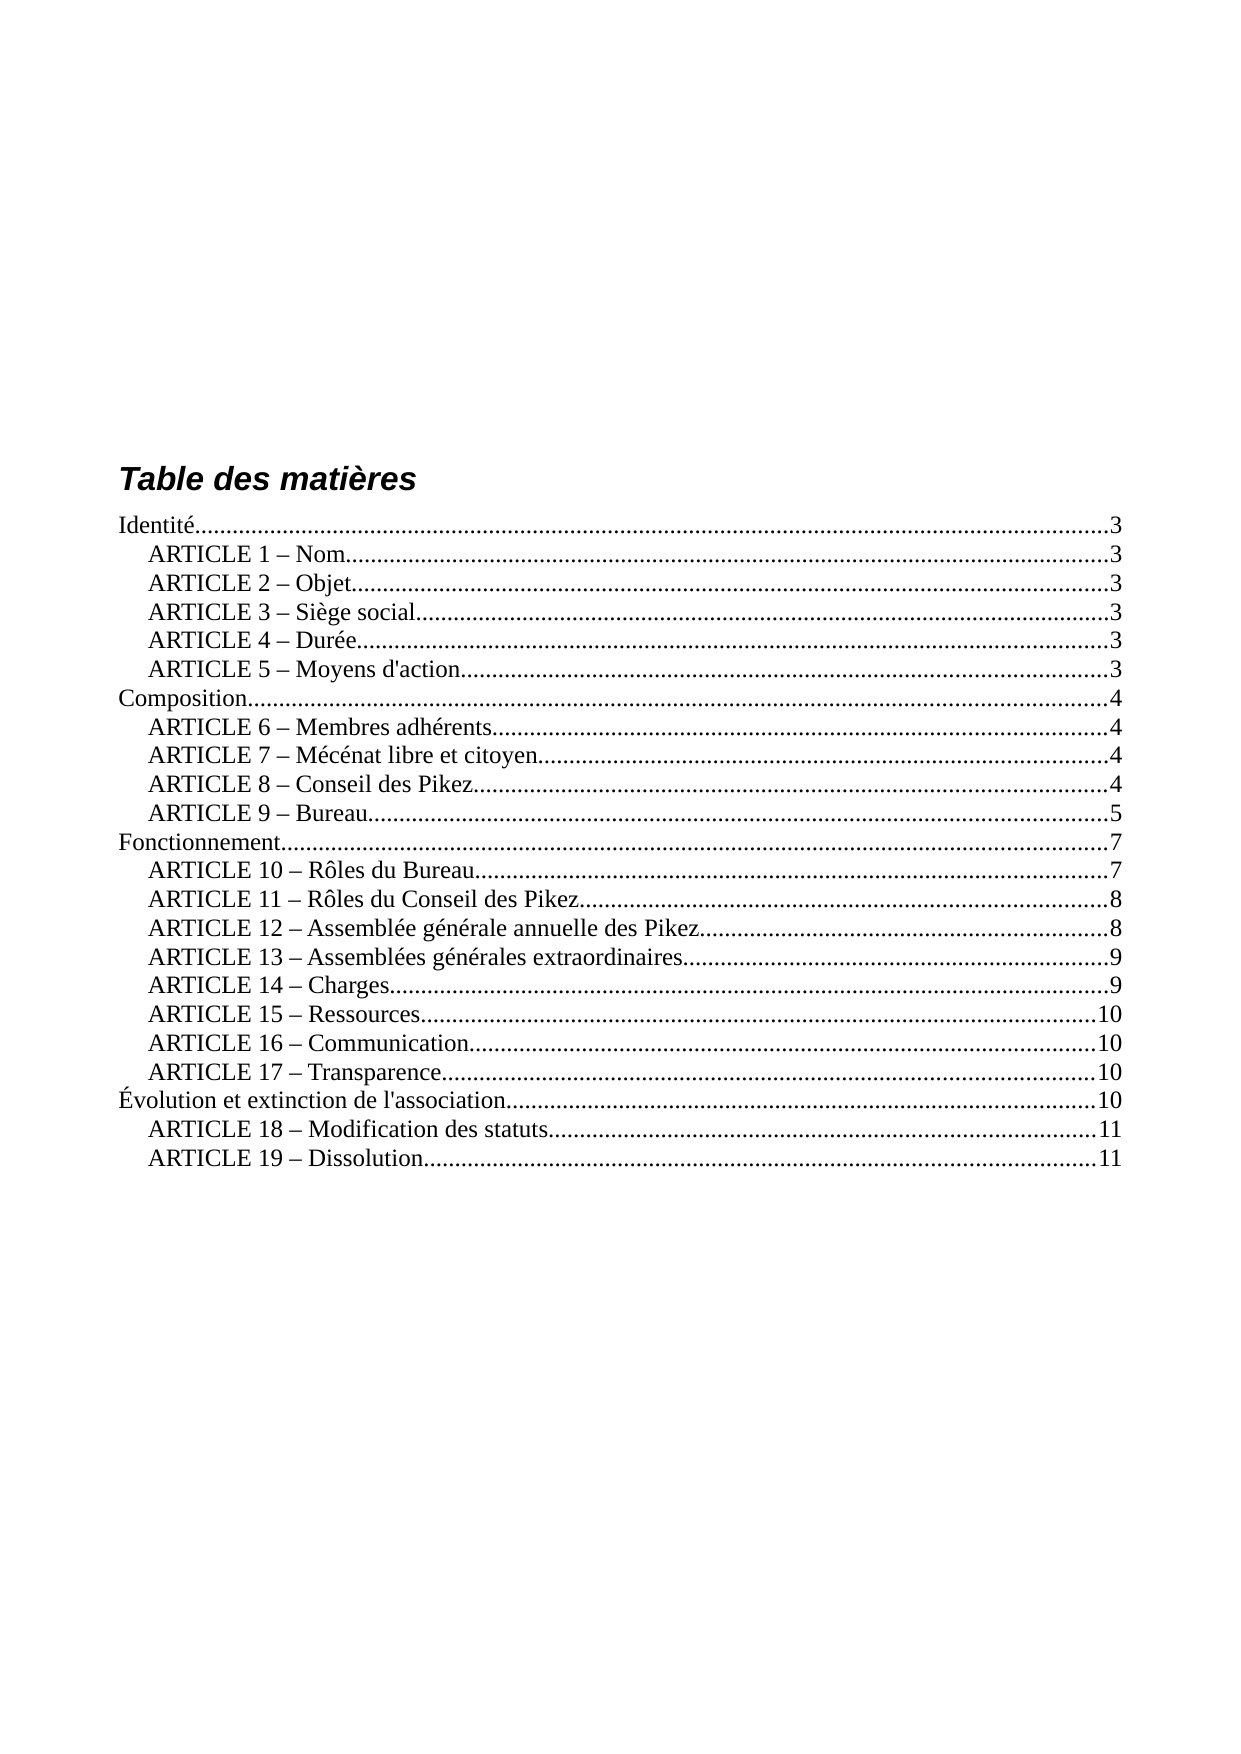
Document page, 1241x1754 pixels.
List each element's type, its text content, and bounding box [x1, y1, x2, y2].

text ARTICLE 15 – Ressources 10 [148, 999, 1122, 1028]
text ARTICLE 10 – Rôles du Bureau 7 [148, 855, 1122, 884]
text ARTICLE 12 – Assemblée générale annuelle des Pikez 8 [148, 913, 1122, 942]
subtitle Table des matières [118, 459, 1122, 498]
text ARTICLE 11 – Rôles du Conseil des Pikez 8 [148, 884, 1122, 913]
text ARTICLE 5 – Moyens d'action 3 [148, 654, 1122, 683]
text ARTICLE 14 – Charges 9 [148, 970, 1122, 999]
text ARTICLE 6 – Membres adhérents 4 [148, 712, 1122, 740]
text ARTICLE 17 – Transparence 10 [148, 1057, 1122, 1085]
text ARTICLE 4 – Durée 3 [148, 625, 1122, 654]
text Identité 3 [118, 510, 1122, 539]
text ARTICLE 9 – Bureau 5 [148, 798, 1122, 827]
text Composition 4 [118, 683, 1122, 712]
text ARTICLE 1 – Nom 3 [148, 539, 1122, 568]
text ARTICLE 18 – Modification des statuts 11 [148, 1114, 1122, 1143]
text ARTICLE 16 – Communication 10 [148, 1028, 1122, 1057]
text Fonctionnement 7 [118, 827, 1122, 855]
text ARTICLE 13 – Assemblées générales extraordinaires 9 [148, 942, 1122, 970]
text ARTICLE 3 – Siège social 3 [148, 597, 1122, 625]
text ARTICLE 7 – Mécénat libre et citoyen 4 [148, 740, 1122, 769]
text ARTICLE 8 – Conseil des Pikez 4 [148, 769, 1122, 798]
text ARTICLE 19 – Dissolution 11 [148, 1143, 1122, 1172]
text ARTICLE 2 – Objet 3 [148, 568, 1122, 597]
text Évolution et extinction de l'association 10 [118, 1085, 1122, 1114]
